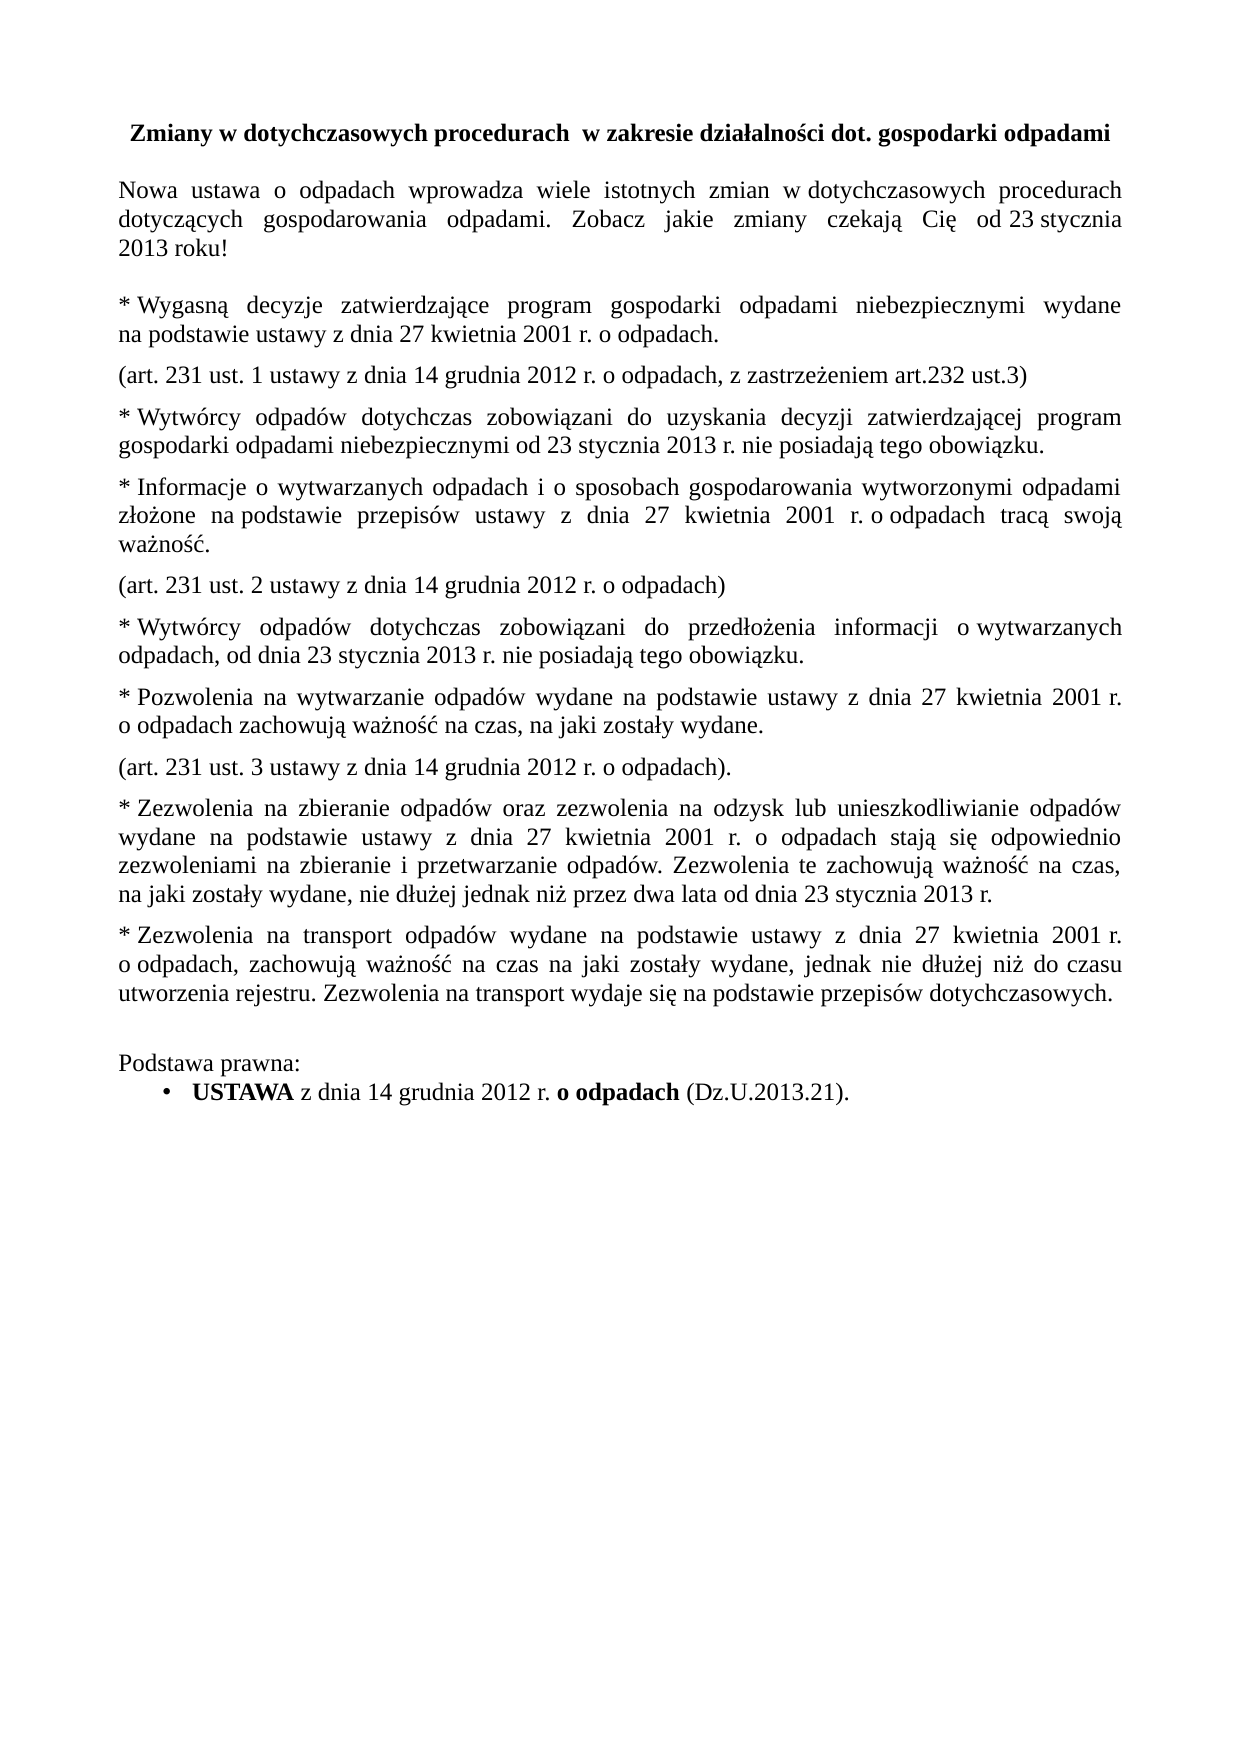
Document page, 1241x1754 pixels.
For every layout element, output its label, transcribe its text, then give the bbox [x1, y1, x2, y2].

text Podstawa prawna: [118, 1048, 1122, 1077]
text * Wytwórcy odpadów dotychczas zobowiązani do przedłożenia informacji o wytwarzanych odpadach, od dnia 23 stycznia 2013 r. nie posiadają tego obowiązku. [118, 612, 1122, 669]
text * Informacje o wytwarzanych odpadach i o sposobach gospodarowania wytworzonymi odpadami złożone na podstawie przepisów ustawy z dnia 27 kwietnia 2001 r. o odpadach tracą swoją ważność. [118, 472, 1122, 558]
list USTAWA z dnia 14 grudnia 2012 r. o odpadach (Dz.U.2013.21). [162, 1077, 1122, 1106]
text * Zezwolenia na zbieranie odpadów oraz zezwolenia na odzysk lub unieszkodliwianie odpadów wydane na podstawie ustawy z dnia 27 kwietnia 2001 r. o odpadach stają się odpowiednio zezwoleniami na zbieranie i przetwarzanie odpadów. Zezwolenia te zachowują ważność na czas, na jaki zostały wydane, nie dłużej jednak niż przez dwa lata od dnia 23 stycznia 2013 r. [118, 793, 1122, 908]
text (art. 231 ust. 3 ustawy z dnia 14 grudnia 2012 r. o odpadach). [118, 752, 1122, 781]
text * Zezwolenia na transport odpadów wydane na podstawie ustawy z dnia 27 kwietnia 2001 r. o odpadach, zachowują ważność na czas na jaki zostały wydane, jednak nie dłużej niż do czasu utworzenia rejestru. Zezwolenia na transport wydaje się na podstawie przepisów dotychczasowych. [118, 921, 1122, 1007]
text Nowa ustawa o odpadach wprowadza wiele istotnych zmian w dotychczasowych procedurach dotyczących gospodarowania odpadami. Zobacz jakie zmiany czekają Cię od 23 stycznia 2013 roku! [118, 176, 1122, 262]
text (art. 231 ust. 1 ustawy z dnia 14 grudnia 2012 r. o odpadach, z zastrzeżeniem art.232 ust.3) [118, 361, 1122, 389]
text * Wytwórcy odpadów dotychczas zobowiązani do uzyskania decyzji zatwierdzającej program gospodarki odpadami niebezpiecznymi od 23 stycznia 2013 r. nie posiadają tego obowiązku. [118, 402, 1122, 459]
text Zmiany w dotychczasowych procedurach w zakresie działalności dot. gospodarki odpadami [118, 118, 1122, 147]
text (art. 231 ust. 2 ustawy z dnia 14 grudnia 2012 r. o odpadach) [118, 571, 1122, 599]
text * Wygasną decyzje zatwierdzające program gospodarki odpadami niebezpiecznymi wydane na podstawie ustawy z dnia 27 kwietnia 2001 r. o odpadach. [118, 291, 1122, 348]
text * Pozwolenia na wytwarzanie odpadów wydane na podstawie ustawy z dnia 27 kwietnia 2001 r. o odpadach zachowują ważność na czas, na jaki zostały wydane. [118, 682, 1122, 739]
